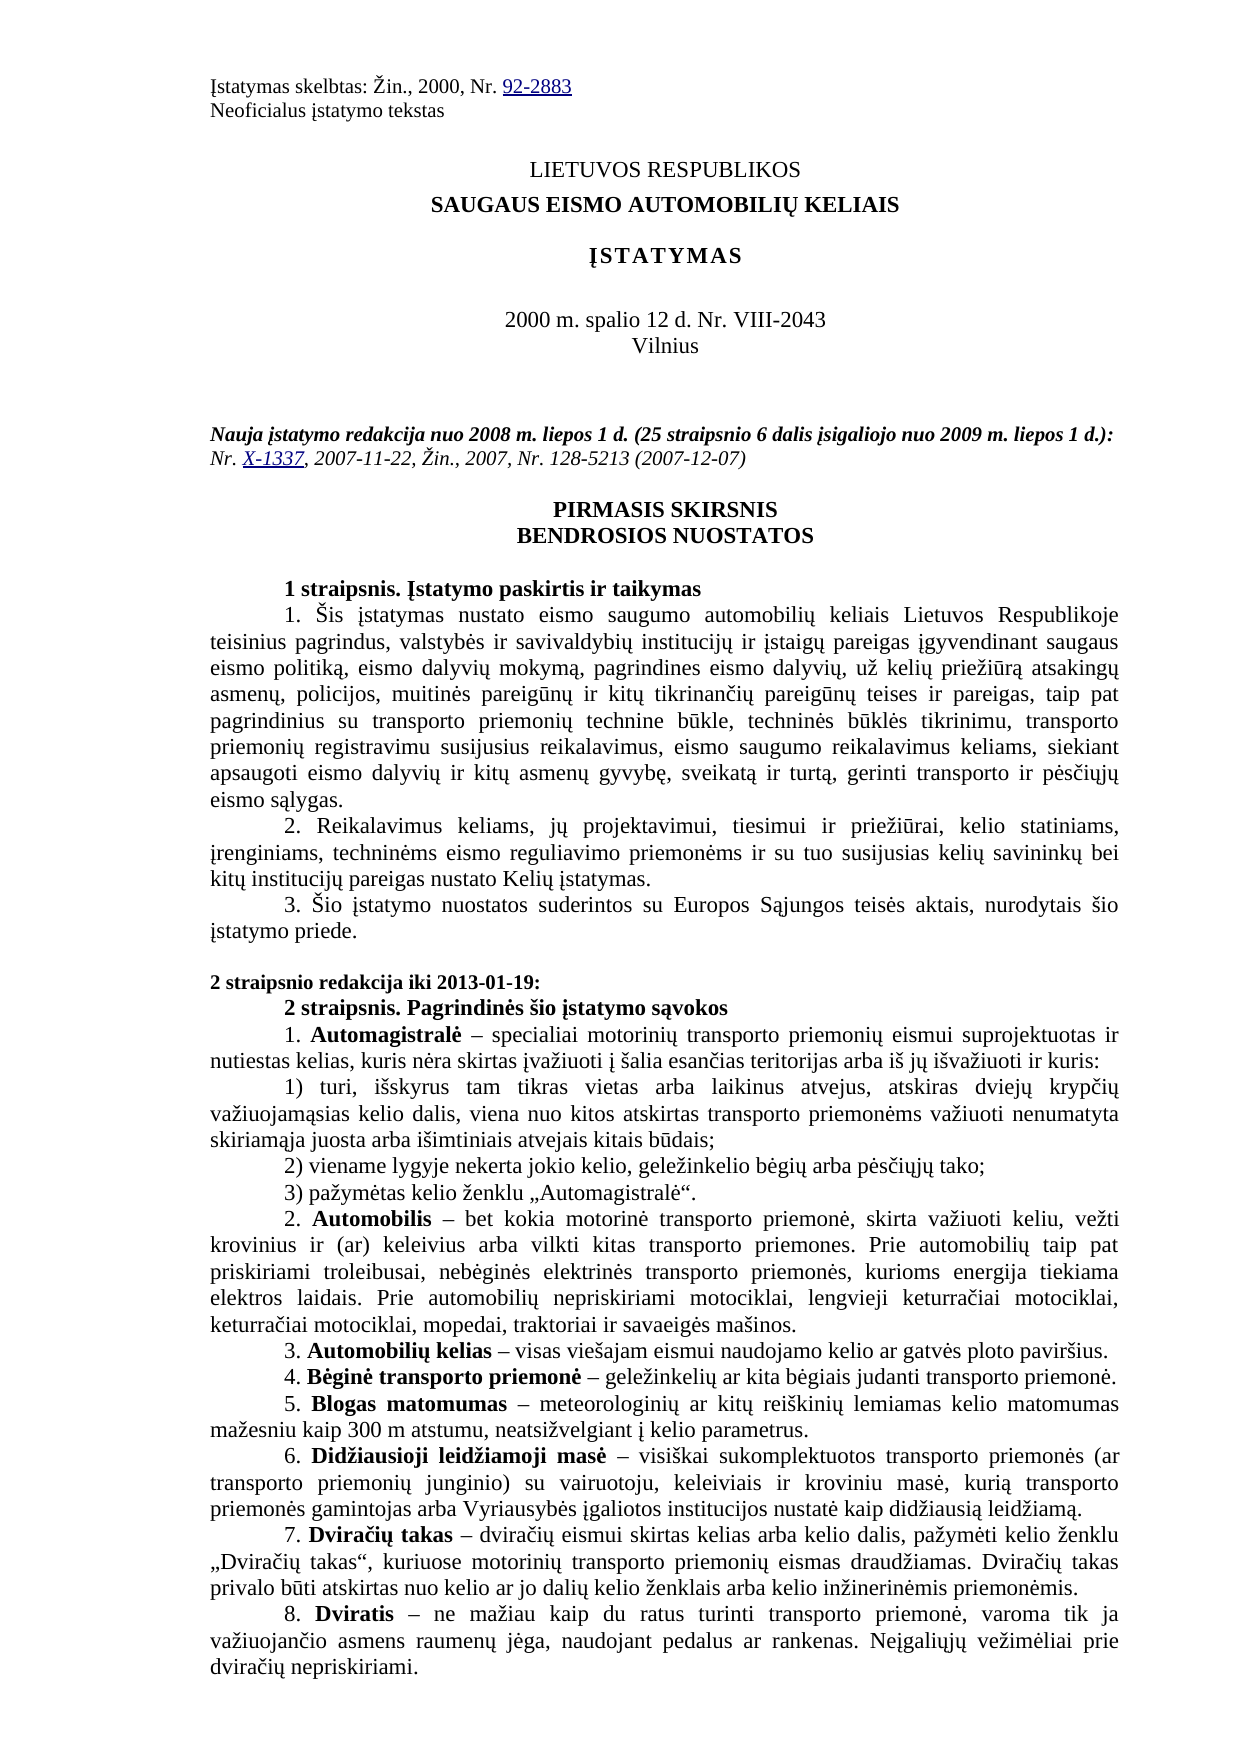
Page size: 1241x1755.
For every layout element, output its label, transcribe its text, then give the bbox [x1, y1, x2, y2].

text 2. Automobilis – bet kokia motorinė transporto priemonė, skirta važiuoti keliu, vežti krovinius ir (ar) keleivius arba vilkti kitas transporto priemones. Prie automobilių taip pat priskiriami troleibusai, nebėginės elektrinės transporto priemonės, kurioms energija tiekiama elektros laidais. Prie automobilių nepriskiriami motociklai, lengvieji keturračiai motociklai, keturračiai motociklai, mopedai, traktoriai ir savaeigės mašinos. [210, 1205, 1120, 1337]
text Neoficialus įstatymo tekstas [210, 98, 1120, 122]
text LIETUVOS RESPUBLIKOS [210, 156, 1120, 183]
text 8. Dviratis – ne mažiau kaip du ratus turinti transporto priemonė, varoma tik ja važiuojančio asmens raumenų jėga, naudojant pedalus ar rankenas. Neįgaliųjų vežimėliai prie dviračių nepriskiriami. [210, 1601, 1120, 1679]
text 7. Dviračių takas – dviračių eismui skirtas kelias arba kelio dalis, pažymėti kelio ženklu „Dviračių takas“, kuriuose motorinių transporto priemonių eismas draudžiamas. Dviračių takas privalo būti atskirtas nuo kelio ar jo dalių kelio ženklais arba kelio inžinerinėmis priemonėmis. [210, 1521, 1120, 1601]
text 2 straipsnio redakcija iki 2013-01-19: [210, 970, 1120, 994]
text Nauja įstatymo redakcija nuo 2008 m. liepos 1 d. (25 straipsnio 6 dalis įsigaliojo nuo 2009 m. liepos 1 d.): [210, 421, 1120, 446]
text Nr. X-1337, 2007-11-22, Žin., 2007, Nr. 128-5213 (2007-12-07) [210, 446, 1120, 469]
text 1) turi, išskyrus tam tikras vietas arba laikinus atvejus, atskiras dviejų krypčių važiuojamąsias kelio dalis, viena nuo kitos atskirtas transporto priemonėms važiuoti nenumatyta skiriamąja juosta arba išimtiniais atvejais kitais būdais; [210, 1073, 1120, 1152]
text 3. Šio įstatymo nuostatos suderintos su Europos Sąjungos teisės aktais, nurodytais šio įstatymo priede. [210, 891, 1120, 944]
text 2. Reikalavimus keliams, jų projektavimui, tiesimui ir priežiūrai, kelio statiniams, įrenginiams, techninėms eismo reguliavimo priemonėms ir su tuo susijusias kelių savininkų bei kitų institucijų pareigas nustato Kelių įstatymas. [210, 812, 1120, 891]
text PIRMASIS SKIRSNIS [210, 496, 1120, 522]
text SAUGAUS EISMO AUTOMOBILIŲ KELIAIS [210, 191, 1120, 217]
text 2 straipsnis. Pagrindinės šio įstatymo sąvokos [210, 994, 1120, 1021]
text 1. Šis įstatymas nustato eismo saugumo automobilių keliais Lietuvos Respublikoje teisinius pagrindus, valstybės ir savivaldybių institucijų ir įstaigų pareigas įgyvendinant saugaus eismo politiką, eismo dalyvių mokymą, pagrindines eismo dalyvių, už kelių priežiūrą atsakingų asmenų, policijos, muitinės pareigūnų ir kitų tikrinančių pareigūnų teises ir pareigas, taip pat pagrindinius su transporto priemonių technine būkle, techninės būklės tikrinimu, transporto priemonių registravimu susijusius reikalavimus, eismo saugumo reikalavimus keliams, siekiant apsaugoti eismo dalyvių ir kitų asmenų gyvybę, sveikatą ir turtą, gerinti transporto ir pėsčiųjų eismo sąlygas. [210, 601, 1120, 812]
text Įstatymas skelbtas: Žin., 2000, Nr. 92-2883 [210, 73, 1120, 98]
text 2) viename lygyje nekerta jokio kelio, geležinkelio bėgių arba pėsčiųjų tako; [210, 1152, 1120, 1179]
text Bendrosios nuostatos [210, 522, 1120, 549]
text 1. Automagistralė – specialiai motorinių transporto priemonių eismui suprojektuotas ir nutiestas kelias, kuris nėra skirtas įvažiuoti į šalia esančias teritorijas arba iš jų išvažiuoti ir kuris: [210, 1021, 1120, 1073]
text 6. Didžiausioji leidžiamoji masė – visiškai sukomplektuotos transporto priemonės (ar transporto priemonių junginio) su vairuotoju, keleiviais ir kroviniu masė, kurią transporto priemonės gamintojas arba Vyriausybės įgaliotos institucijos nustatė kaip didžiausią leidžiamą. [210, 1442, 1120, 1521]
text 4. Bėginė transporto priemonė – geležinkelių ar kita bėgiais judanti transporto priemonė. [210, 1363, 1120, 1390]
text 2000 m. spalio 12 d. Nr. VIII-2043 Vilnius [210, 306, 1120, 359]
text 5. Blogas matomumas – meteorologinių ar kitų reiškinių lemiamas kelio matomumas mažesniu kaip 300 m atstumu, neatsižvelgiant į kelio parametrus. [210, 1390, 1120, 1442]
text 1 straipsnis. Įstatymo paskirtis ir taikymas [210, 575, 1120, 601]
text ĮSTATYMAS [210, 242, 1120, 269]
text 3) pažymėtas kelio ženklu „Automagistralė“. [210, 1179, 1120, 1205]
text 3. Automobilių kelias – visas viešajam eismui naudojamo kelio ar gatvės ploto paviršius. [210, 1337, 1120, 1363]
